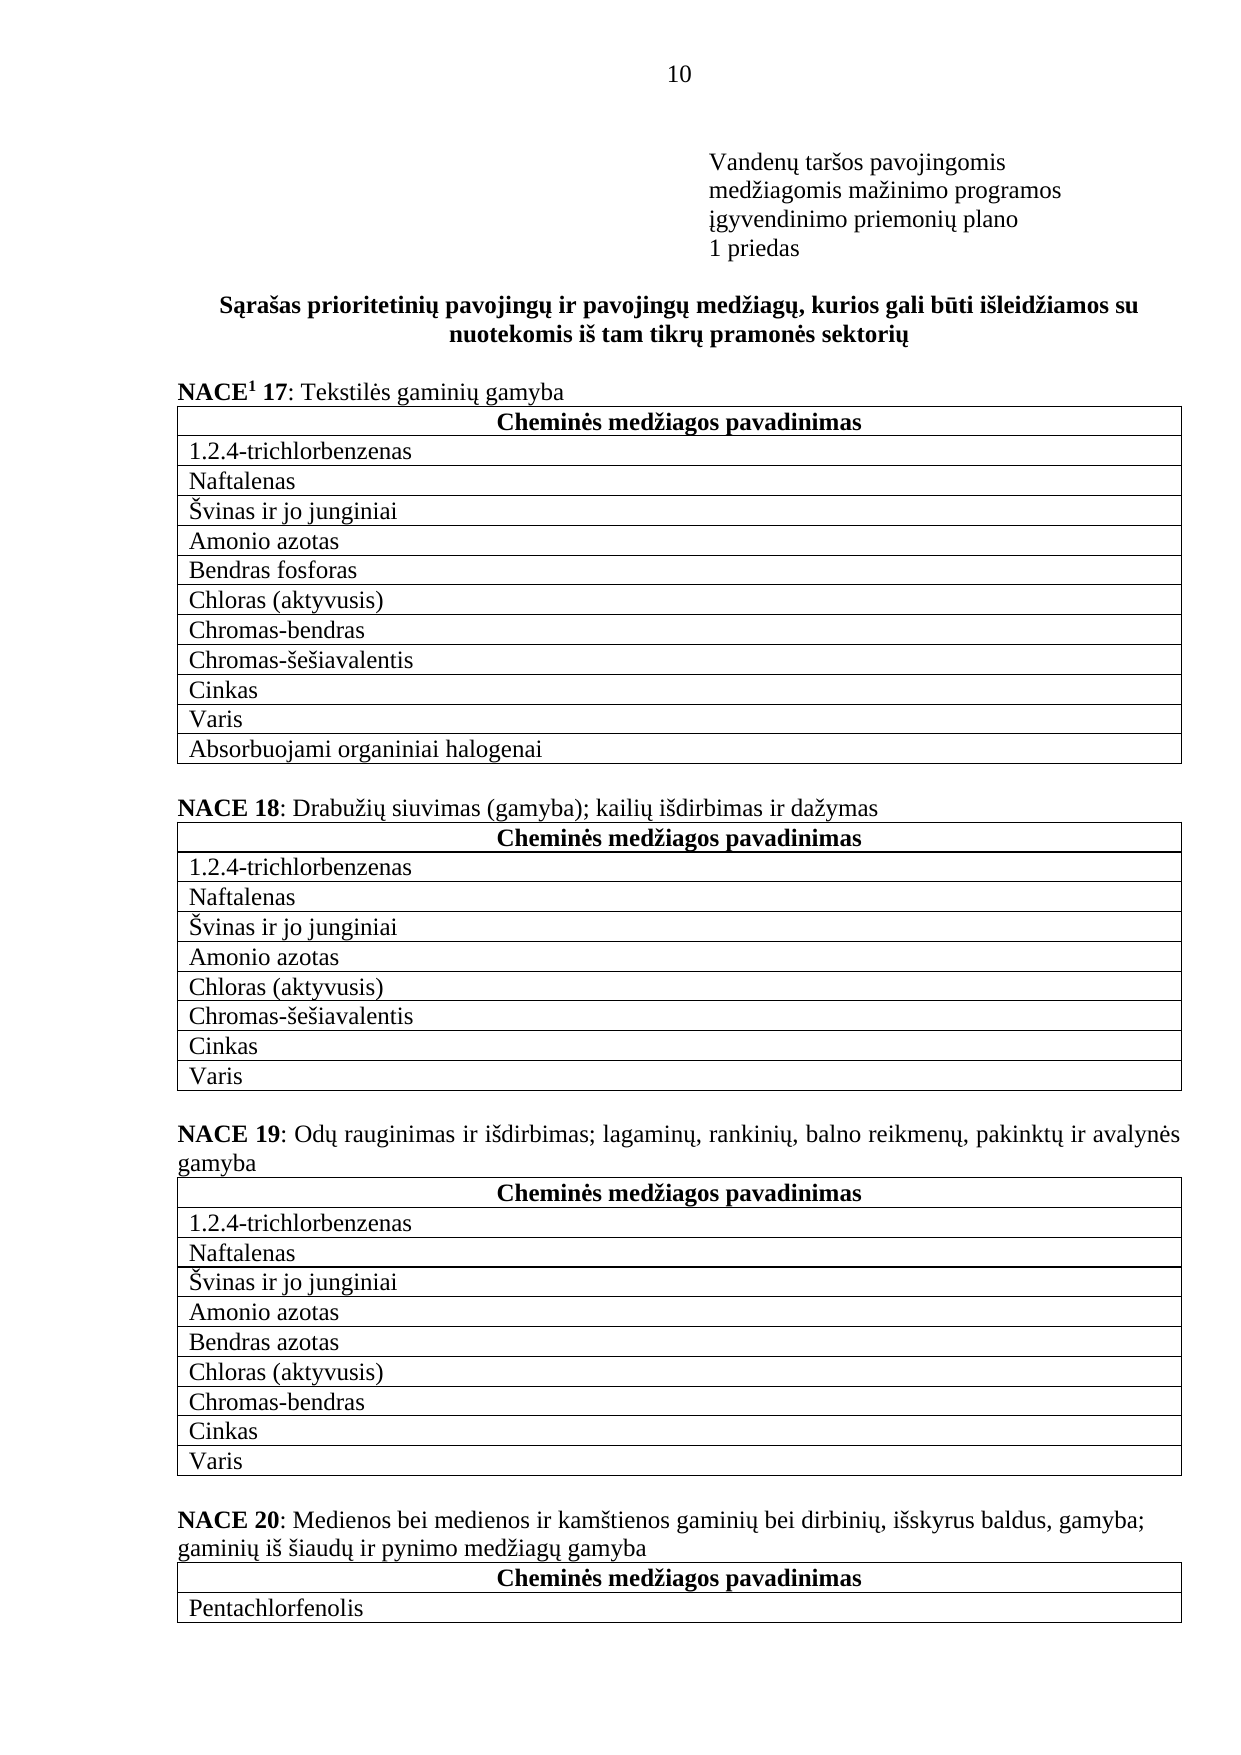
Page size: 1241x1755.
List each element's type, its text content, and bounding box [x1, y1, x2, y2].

text NACE 20: Medienos bei medienos ir kamštienos gaminių bei dirbinių, išskyrus baldus, gamyba; gaminių iš šiaudų ir pynimo medžiagų gamyba [177, 1505, 1181, 1562]
table_header Cheminės medžiagos pavadinimas [178, 823, 1181, 851]
table_cell Chromas-bendras [178, 1387, 1181, 1415]
table_cell Naftalenas [178, 1238, 1181, 1266]
table_cell 1.2.4-trichlorbenzenas [178, 853, 1181, 881]
table_cell Cinkas [178, 1416, 1181, 1445]
table_cell Chromas-šešiavalentis [178, 1001, 1181, 1030]
table_cell Varis [178, 705, 1181, 733]
table_cell Chloras (aktyvusis) [178, 972, 1181, 1000]
table_cell 1.2.4-trichlorbenzenas [178, 1208, 1181, 1237]
table_cell Chloras (aktyvusis) [178, 585, 1181, 614]
table_cell Naftalenas [178, 882, 1181, 911]
table_cell Amonio azotas [178, 942, 1181, 971]
table_cell Švinas ir jo junginiai [178, 496, 1181, 525]
table_cell Švinas ir jo junginiai [178, 1268, 1181, 1296]
table_cell Varis [178, 1061, 1181, 1090]
table_cell Švinas ir jo junginiai [178, 912, 1181, 941]
text NACE1 17: Tekstilės gaminių gamyba [177, 377, 1181, 406]
table_header Cheminės medžiagos pavadinimas [178, 407, 1181, 435]
text 1 priedas [177, 233, 1181, 262]
table_cell Pentachlorfenolis [178, 1593, 1181, 1622]
table_cell Bendras fosforas [178, 556, 1181, 584]
table_cell Chromas-šešiavalentis [178, 645, 1181, 674]
table_cell Cinkas [178, 675, 1181, 703]
table_cell Chromas-bendras [178, 615, 1181, 644]
table_cell Cinkas [178, 1031, 1181, 1060]
table_cell Amonio azotas [178, 1297, 1181, 1326]
table_cell Amonio azotas [178, 526, 1181, 554]
table_cell Absorbuojami organiniai halogenai [178, 734, 1181, 763]
table_header Cheminės medžiagos pavadinimas [178, 1178, 1181, 1207]
text medžiagomis mažinimo programos [177, 176, 1181, 204]
text NACE 18: Drabužių siuvimas (gamyba); kailių išdirbimas ir dažymas [177, 793, 1181, 822]
table_cell Chloras (aktyvusis) [178, 1357, 1181, 1386]
text įgyvendinimo priemonių plano [177, 204, 1181, 233]
text Sąrašas prioritetinių pavojingų ir pavojingų medžiagų, kurios gali būti išleidžiamos su nuotekomis iš tam tikrų pramonės sektorių [177, 291, 1181, 348]
text Vandenų taršos pavojingomis [177, 147, 1181, 176]
table_header Cheminės medžiagos pavadinimas [178, 1563, 1181, 1592]
table_cell 1.2.4-trichlorbenzenas [178, 436, 1181, 465]
table_cell Bendras azotas [178, 1327, 1181, 1356]
text NACE 19: Odų rauginimas ir išdirbimas; lagaminų, rankinių, balno reikmenų, pakinktų ir avalynės gamyba [177, 1119, 1181, 1177]
table_cell Naftalenas [178, 466, 1181, 495]
table_cell Varis [178, 1446, 1181, 1475]
